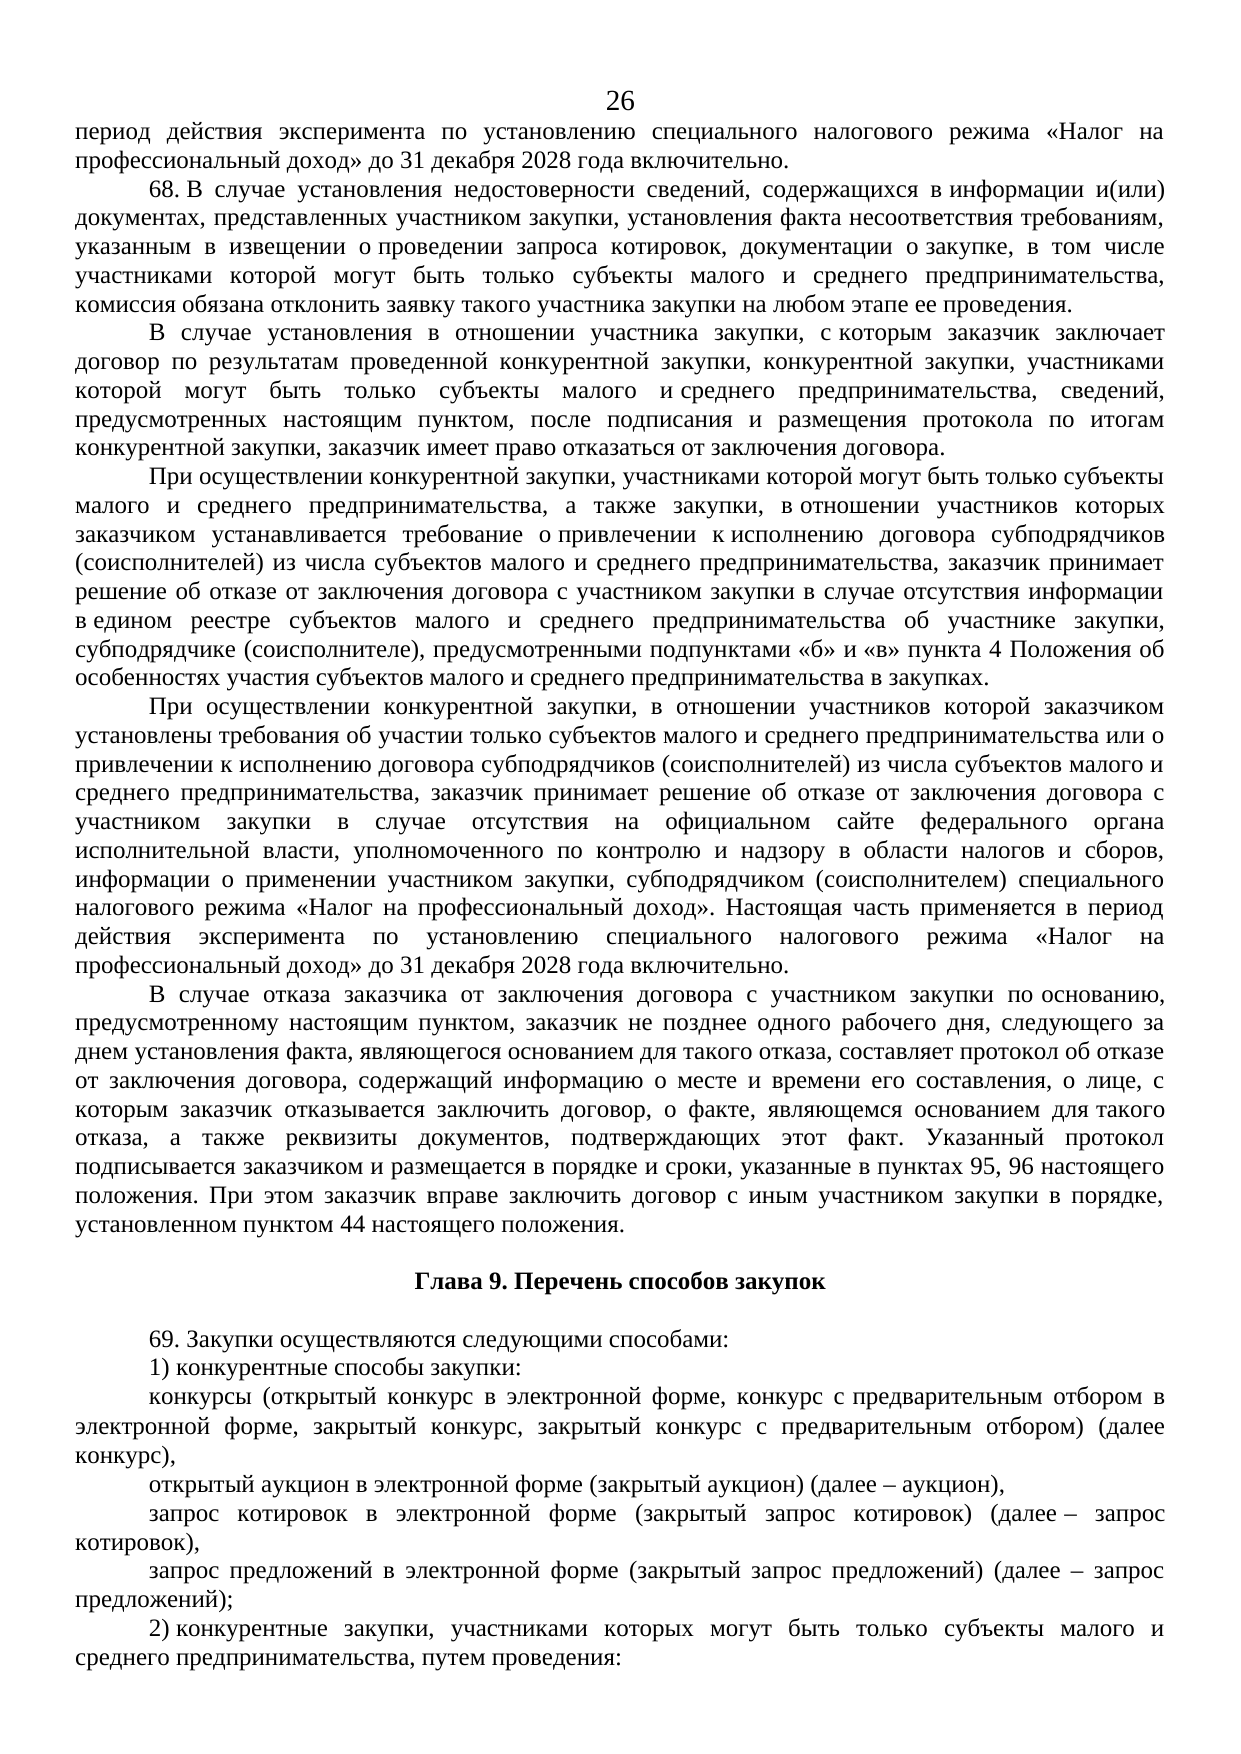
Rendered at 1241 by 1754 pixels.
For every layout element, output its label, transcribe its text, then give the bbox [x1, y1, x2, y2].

text открытый аукцион в электронной форме (закрытый аукцион) (далее – аукцион), [75, 1469, 1165, 1498]
text 2) конкурентные закупки, участниками которых могут быть только субъекты малого и среднего предпринимательства, путем проведения: [75, 1613, 1165, 1671]
text В случае установления в отношении участника закупки, с которым заказчик заключает договор по результатам проведенной конкурентной закупки, конкурентной закупки, участниками которой могут быть только субъекты малого и среднего предпринимательства, сведений, предусмотренных настоящим пунктом, после подписания и размещения протокола по итогам конкурентной закупки, заказчик имеет право отказаться от заключения договора. [75, 317, 1165, 461]
text запрос предложений в электронной форме (закрытый запрос предложений) (далее – запрос предложений); [75, 1556, 1165, 1613]
text 68. В случае установления недостоверности сведений, содержащихся в информации и(или) документах, представленных участником закупки, установления факта несоответствия требованиям, указанным в извещении о проведении запроса котировок, документации о закупке, в том числе участниками которой могут быть только субъекты малого и среднего предпринимательства, комиссия обязана отклонить заявку такого участника закупки на любом этапе ее проведения. [75, 174, 1165, 317]
text В случае отказа заказчика от заключения договора с участником закупки по основанию, предусмотренному настоящим пунктом, заказчик не позднее одного рабочего дня, следующего за днем установления факта, являющегося основанием для такого отказа, составляет протокол об отказе от заключения договора, содержащий информацию о месте и времени его составления, о лице, с которым заказчик отказывается заключить договор, о факте, являющемся основанием для такого отказа, а также реквизиты документов, подтверждающих этот факт. Указанный протокол подписывается заказчиком и размещается в порядке и сроки, указанные в пунктах 95, 96 настоящего положения. При этом заказчик вправе заключить договор с иным участником закупки в порядке, установленном пунктом 44 настоящего положения. [75, 979, 1165, 1237]
text При осуществлении конкурентной закупки, участниками которой могут быть только субъекты малого и среднего предпринимательства, а также закупки, в отношении участников которых заказчиком устанавливается требование о привлечении к исполнению договора субподрядчиков (соисполнителей) из числа субъектов малого и среднего предпринимательства, заказчик принимает решение об отказе от заключения договора с участником закупки в случае отсутствия информации в едином реестре субъектов малого и среднего предпринимательства об участнике закупки, субподрядчике (соисполнителе), предусмотренными подпунктами «б» и «в» пункта 4 Положения об особенностях участия субъектов малого и среднего предпринимательства в закупках. [75, 461, 1165, 691]
text 1) конкурентные способы закупки: [75, 1352, 1165, 1381]
text запрос котировок в электронной форме (закрытый запрос котировок) (далее – запрос котировок), [75, 1498, 1165, 1556]
text 69. Закупки осуществляются следующими способами: [75, 1324, 1165, 1352]
text период действия эксперимента по установлению специального налогового режима «Налог на профессиональный доход» до 31 декабря 2028 года включительно. [75, 116, 1165, 174]
text Глава 9. Перечень способов закупок [75, 1266, 1165, 1295]
text При осуществлении конкурентной закупки, в отношении участников которой заказчиком установлены требования об участии только субъектов малого и среднего предпринимательства или о привлечении к исполнению договора субподрядчиков (соисполнителей) из числа субъектов малого и среднего предпринимательства, заказчик принимает решение об отказе от заключения договора с участником закупки в случае отсутствия на официальном сайте федерального органа исполнительной власти, уполномоченного по контролю и надзору в области налогов и сборов, информации о применении участником закупки, субподрядчиком (соисполнителем) специального налогового режима «Налог на профессиональный доход». Настоящая часть применяется в период действия эксперимента по установлению специального налогового режима «Налог на профессиональный доход» до 31 декабря 2028 года включительно. [75, 691, 1165, 979]
text конкурсы (открытый конкурс в электронной форме, конкурс с предварительным отбором в электронной форме, закрытый конкурс, закрытый конкурс с предварительным отбором) (далее конкурс), [75, 1381, 1165, 1469]
